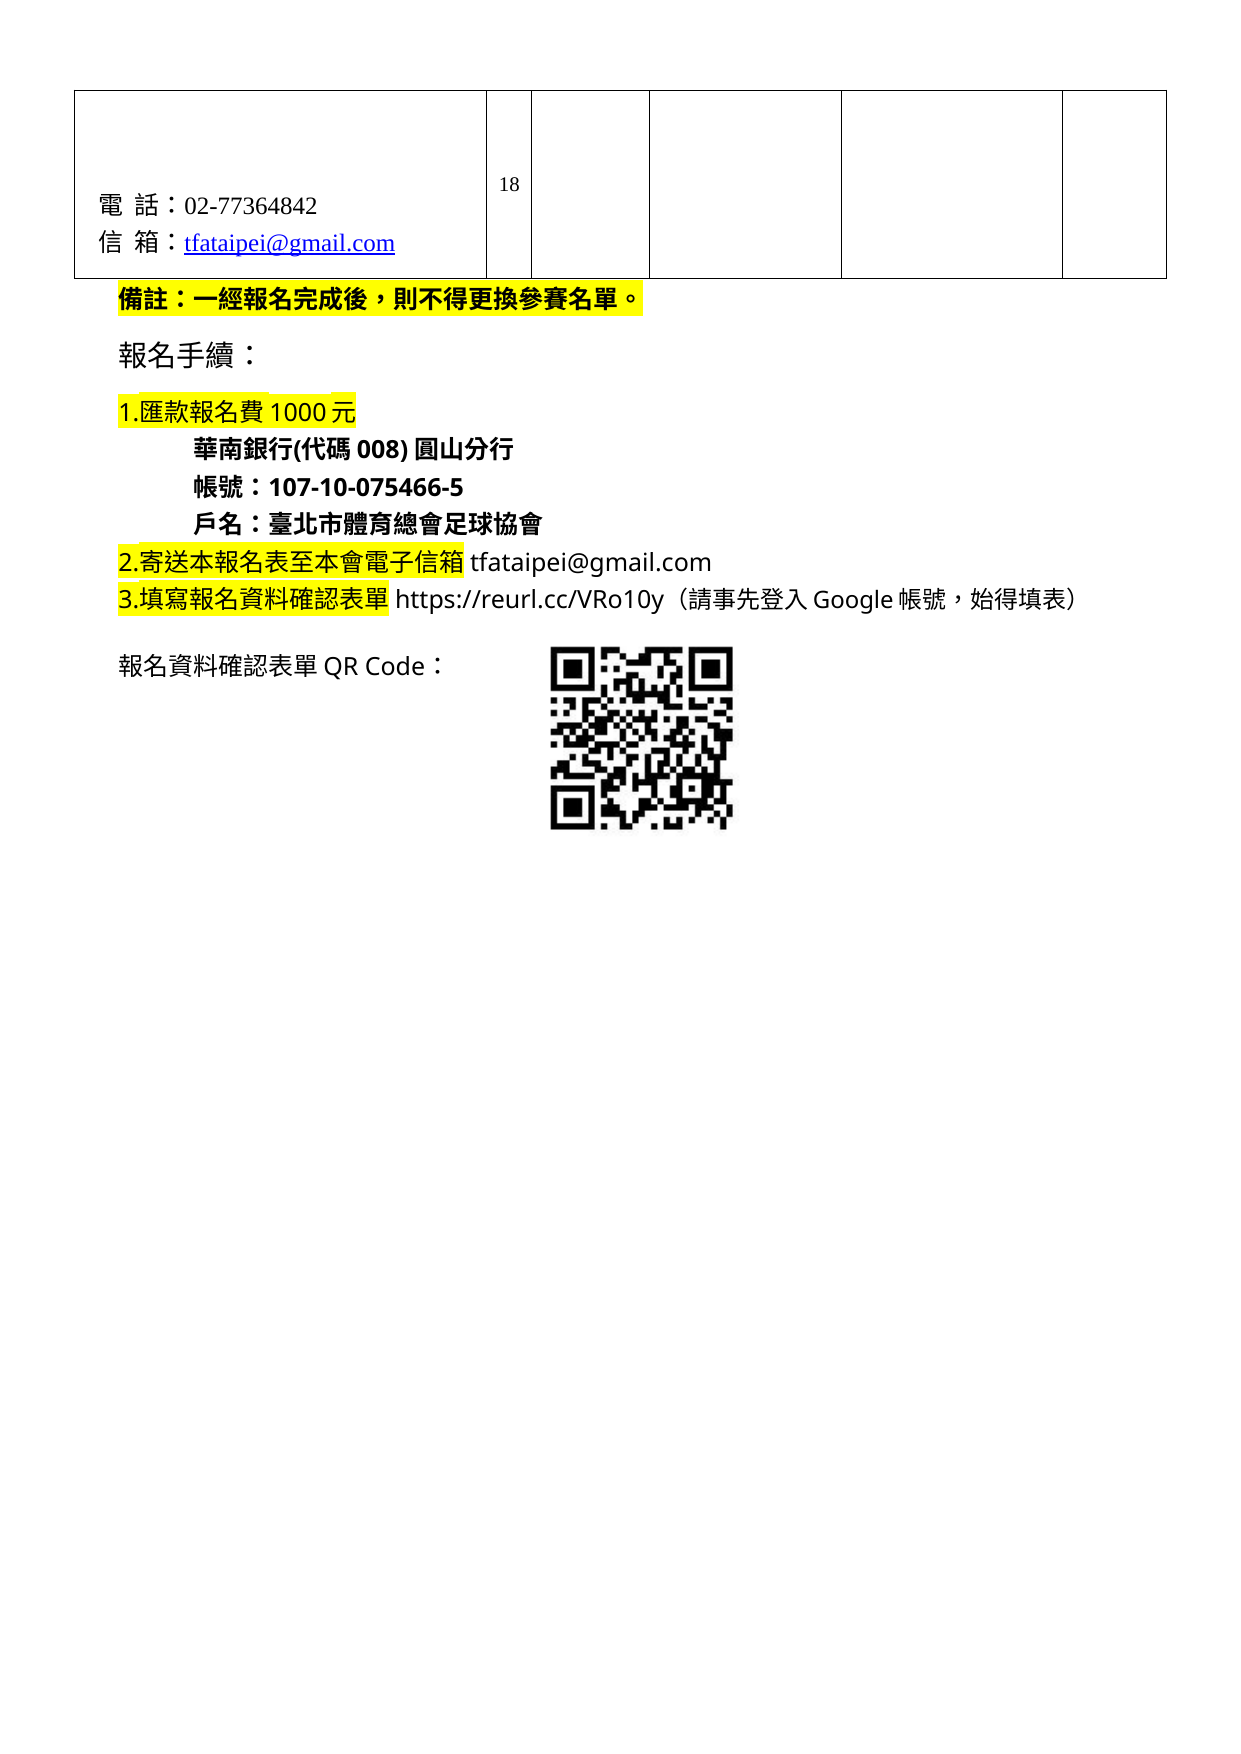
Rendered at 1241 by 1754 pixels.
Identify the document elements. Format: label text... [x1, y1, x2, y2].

table_cell [532, 91, 649, 278]
text 備註：一經報名完成後，則不得更換參賽名單。 [118, 279, 1122, 317]
text 3.填寫報名資料確認表單 https://reurl.cc/VRo10y（請事先登入Google帳號，始得填表） [118, 579, 1122, 617]
table_cell ◎聯絡資訊 1.本次活動LINE群組 QR Code： 每隊務必派員加入本次活動LINE群組 2.競賽組（賽程相關） 聯絡人：廖教練 電 話：0937-450-982 3.行政組（報名相關） 聯絡人：林小姐 電 話：02-77364842 信 箱：tfataipei@gmail.com 4.臉書粉絲專頁：https://pse.is/4b222w [75, 91, 486, 278]
text 戶名：臺北市體育總會足球協會 [193, 504, 1122, 542]
picture [526, 623, 758, 855]
text 報名手續： [118, 317, 1122, 392]
table_cell [842, 91, 1062, 278]
table_cell [650, 91, 841, 278]
text 報名資料確認表單QR Code： [118, 646, 526, 683]
text [758, 646, 1122, 683]
table_cell [1063, 91, 1166, 278]
text 華南銀行(代碼008) 圓山分行 [193, 429, 1122, 467]
text 帳號：107-10-075466-5 [193, 467, 1122, 504]
table_cell 18 [487, 91, 531, 278]
text 1.匯款報名費1000元 [118, 392, 1122, 429]
text 2.寄送本報名表至本會電子信箱 tfataipei@gmail.com [118, 542, 1122, 579]
